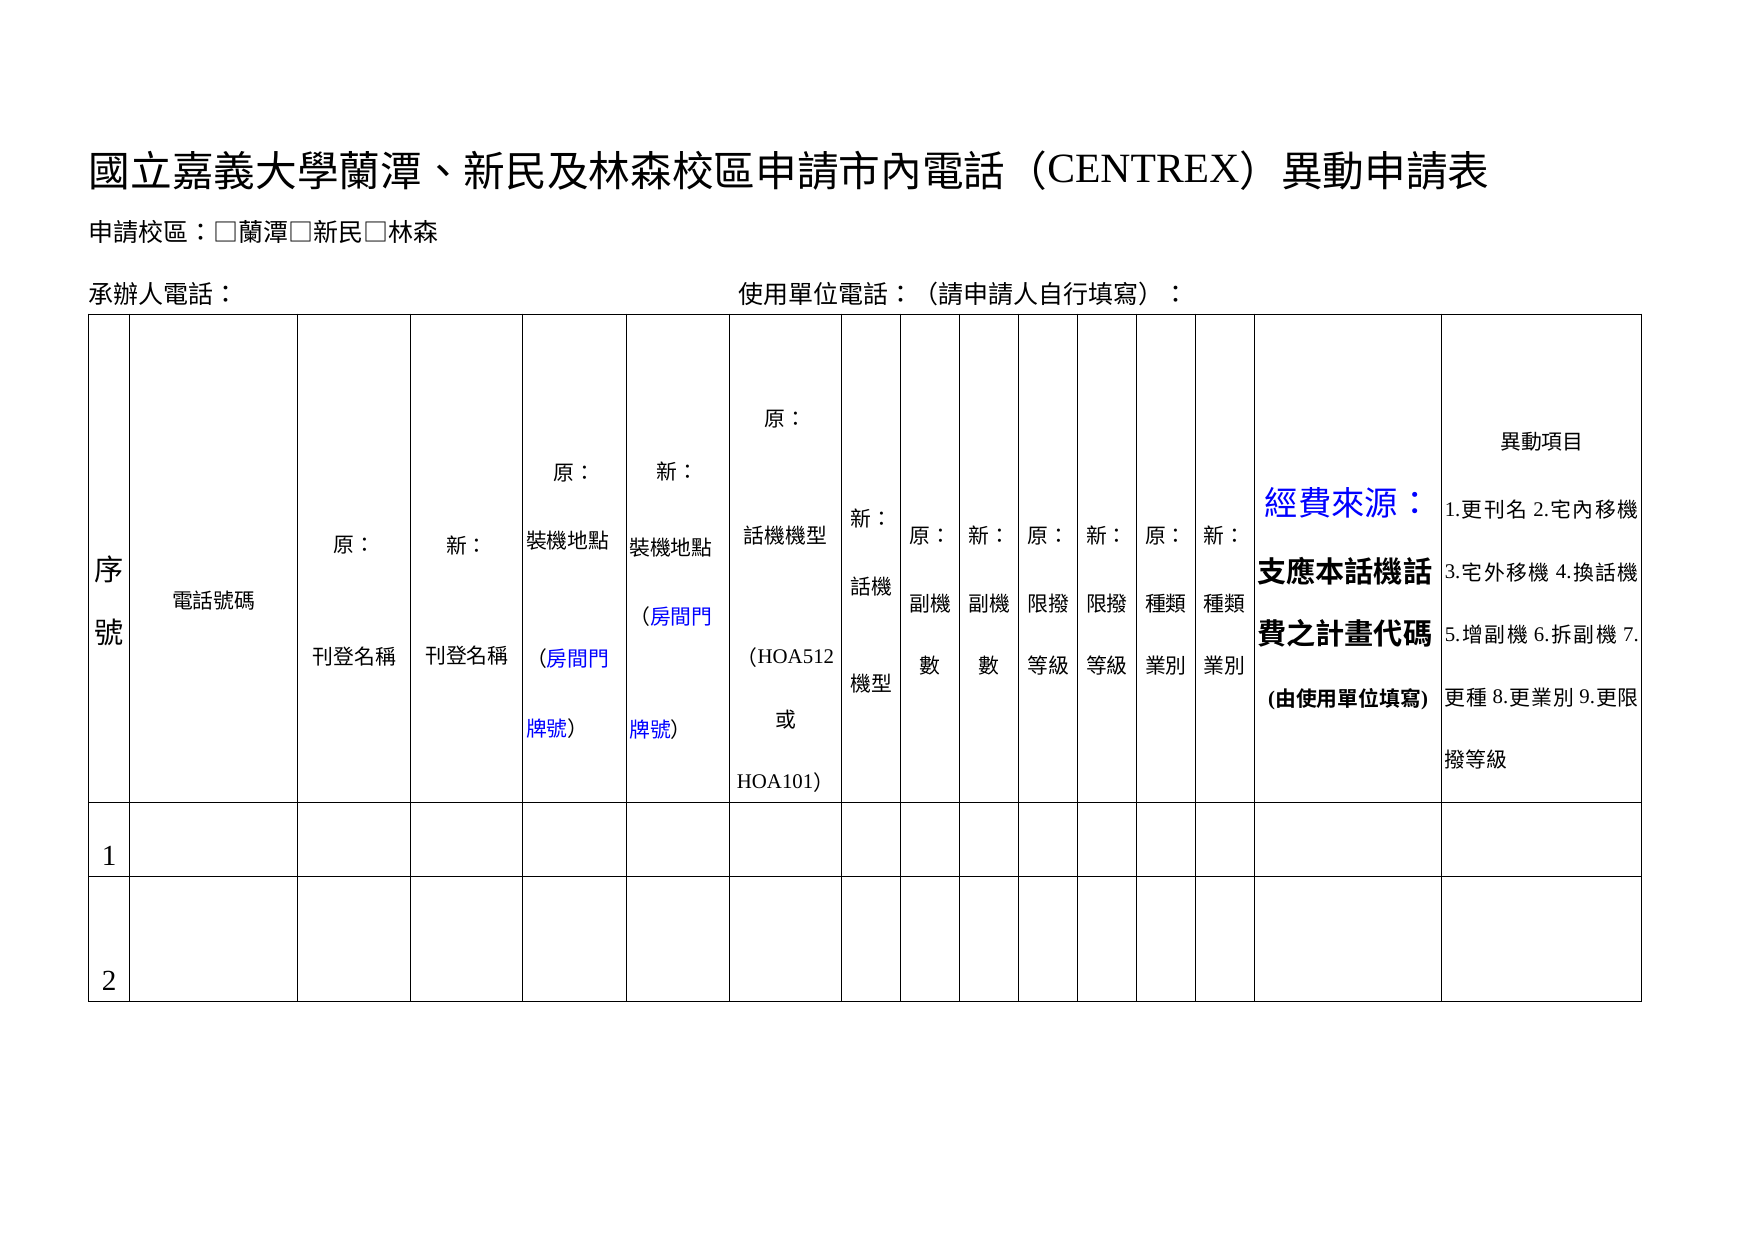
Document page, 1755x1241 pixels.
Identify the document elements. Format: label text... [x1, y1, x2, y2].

table_cell [842, 877, 900, 1001]
table_cell 1 [89, 803, 129, 876]
table_header 原： 副機數 [901, 315, 959, 802]
text 承辦人電話： 使用單位電話：（請申請人自行填寫）： [89, 251, 1671, 313]
table_cell [730, 803, 841, 876]
table_cell [1019, 803, 1077, 876]
table_header 新： 限撥等級 [1078, 315, 1136, 802]
table_header 序號 [89, 315, 129, 802]
text 申請校區：□蘭潭□新民□林森 [89, 188, 1671, 251]
table_header 新： 副機數 [960, 315, 1018, 802]
table_cell [523, 877, 626, 1001]
table_cell [842, 803, 900, 876]
text 國立嘉義大學蘭潭、新民及林森校區申請市內電話（CENTREX）異動申請表 [89, 126, 1671, 188]
table_cell [1255, 803, 1441, 876]
table_cell [1196, 803, 1254, 876]
table_cell [1137, 803, 1195, 876]
table_cell [960, 803, 1018, 876]
table_cell [298, 803, 410, 876]
table_header 新： 裝機地點 （房間門 牌號） [627, 315, 729, 802]
table_cell [523, 803, 626, 876]
table_header 異動項目 1.更刊名2.宅內移機3.宅外移機4.換話機5.增副機6.拆副機7.更種8.更業別9.更限撥等級 [1442, 315, 1641, 802]
table_cell [1255, 877, 1441, 1001]
table_cell [1442, 803, 1641, 876]
table_header 新： 話機 機型 [842, 315, 900, 802]
table_cell [901, 803, 959, 876]
table_header 經費來源： 支應本話機話費之計畫代碼 (由使用單位填寫) [1255, 315, 1441, 802]
table_cell 2 [89, 877, 129, 1001]
table_cell [130, 877, 297, 1001]
table_cell [1137, 877, 1195, 1001]
table_cell [130, 803, 297, 876]
table_header 電話號碼 [130, 315, 297, 802]
table_cell [730, 877, 841, 1001]
table_cell [960, 877, 1018, 1001]
table_header 新： 種類業別 [1196, 315, 1254, 802]
table_cell [1019, 877, 1077, 1001]
table_header 原： 話機機型 （HOA512或HOA101） [730, 315, 841, 802]
table_cell [627, 877, 729, 1001]
table_cell [1078, 877, 1136, 1001]
table_cell [627, 803, 729, 876]
table_cell [411, 877, 522, 1001]
table_header 原： 刊登名稱 [298, 315, 410, 802]
table_cell [298, 877, 410, 1001]
table_header 原： 種類業別 [1137, 315, 1195, 802]
table_cell [1196, 877, 1254, 1001]
table_cell [1078, 803, 1136, 876]
table_cell [1442, 877, 1641, 1001]
table_cell [901, 877, 959, 1001]
table_header 新： 刊登名稱 [411, 315, 522, 802]
table_header 原： 限撥等級 [1019, 315, 1077, 802]
table_header 原： 裝機地點 （房間門 牌號） [523, 315, 626, 802]
table_cell [411, 803, 522, 876]
